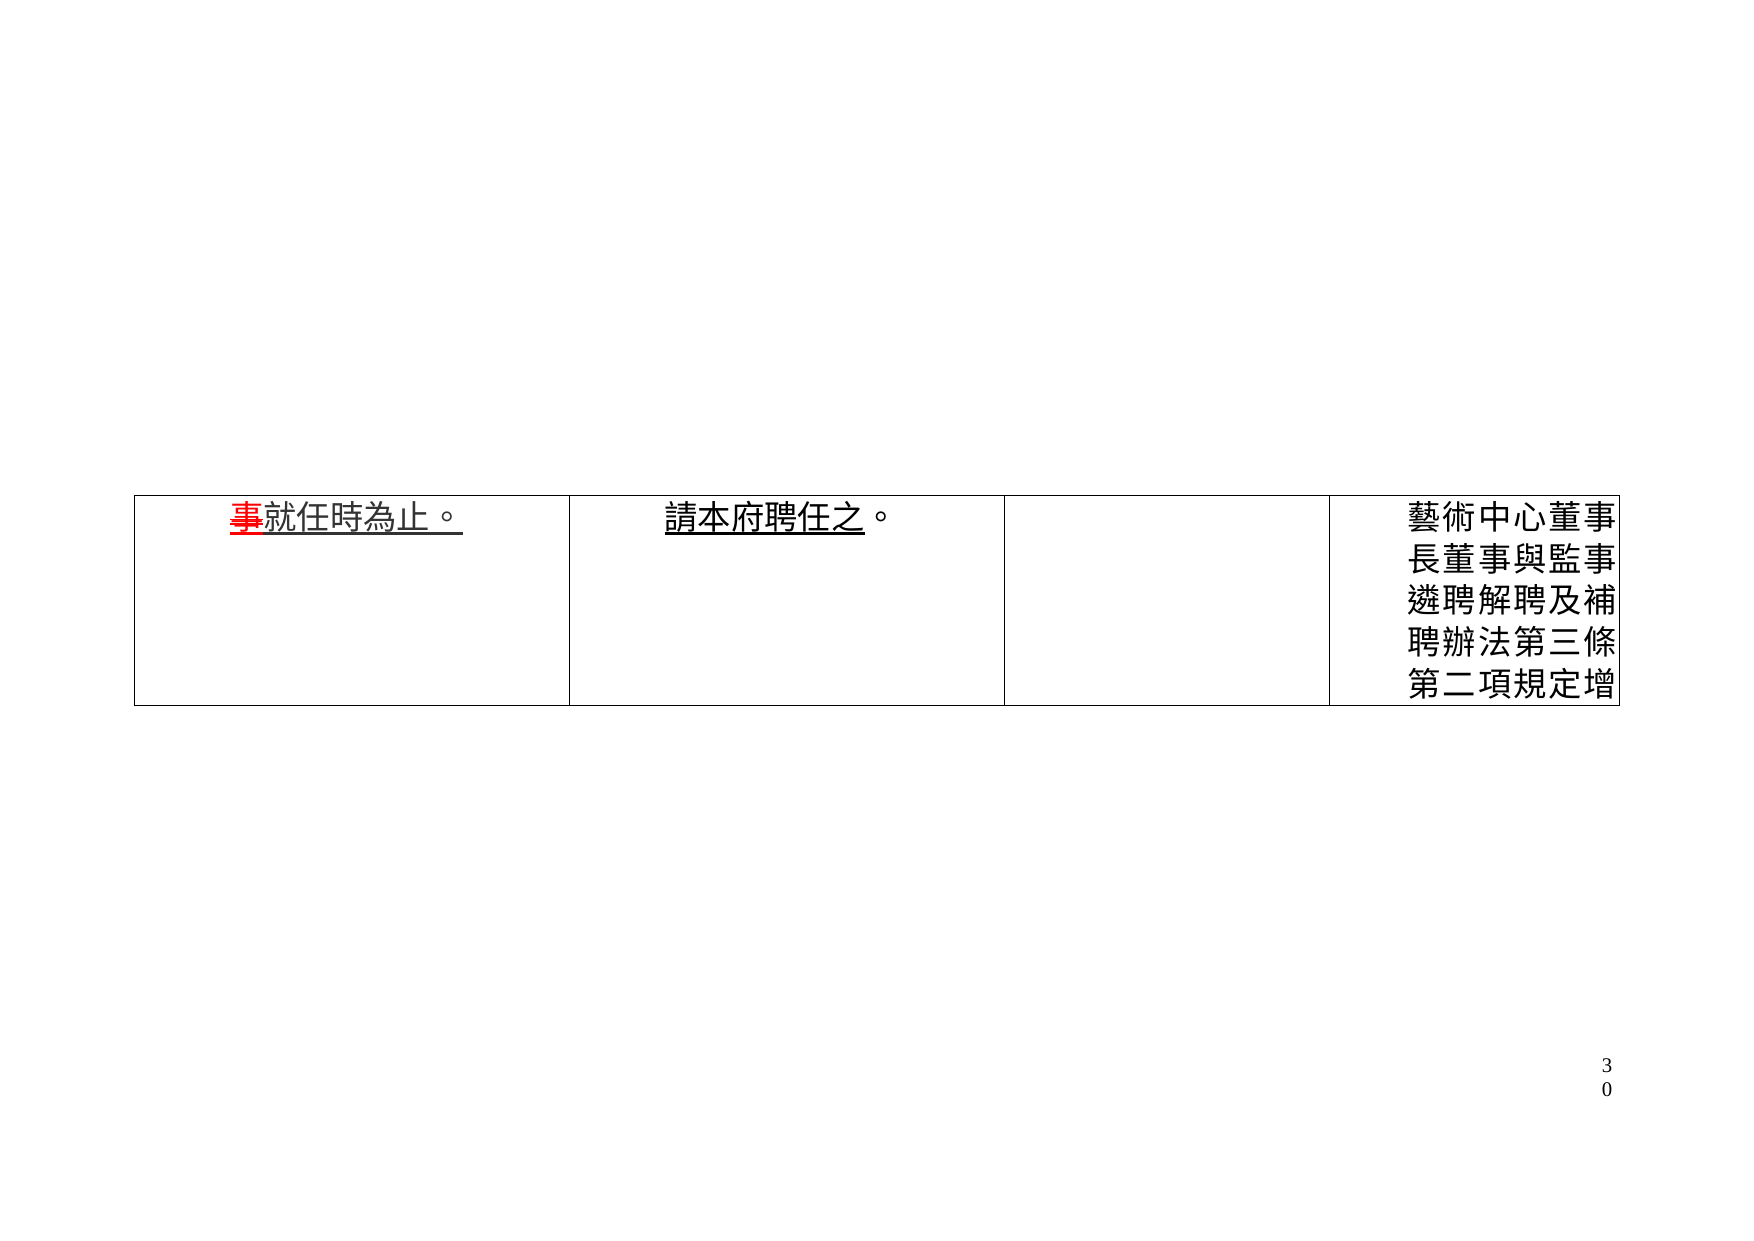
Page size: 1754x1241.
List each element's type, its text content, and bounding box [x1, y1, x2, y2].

table_cell [1005, 496, 1329, 704]
table_cell 請本府聘任之。 [570, 496, 1004, 704]
table_cell 事就任時為止。 [135, 496, 569, 704]
table_cell 本辦法施行後，文化局本即應視業務需求辦理相關聘任作業，無須明定於條文中，爰刪除前段文字。 參照國家表演藝術中心董事長董事與監事遴聘解聘及補聘辦法第三條第二項規定增訂第二項規定。 說明欄酌作文字修正。 [1330, 496, 1619, 704]
